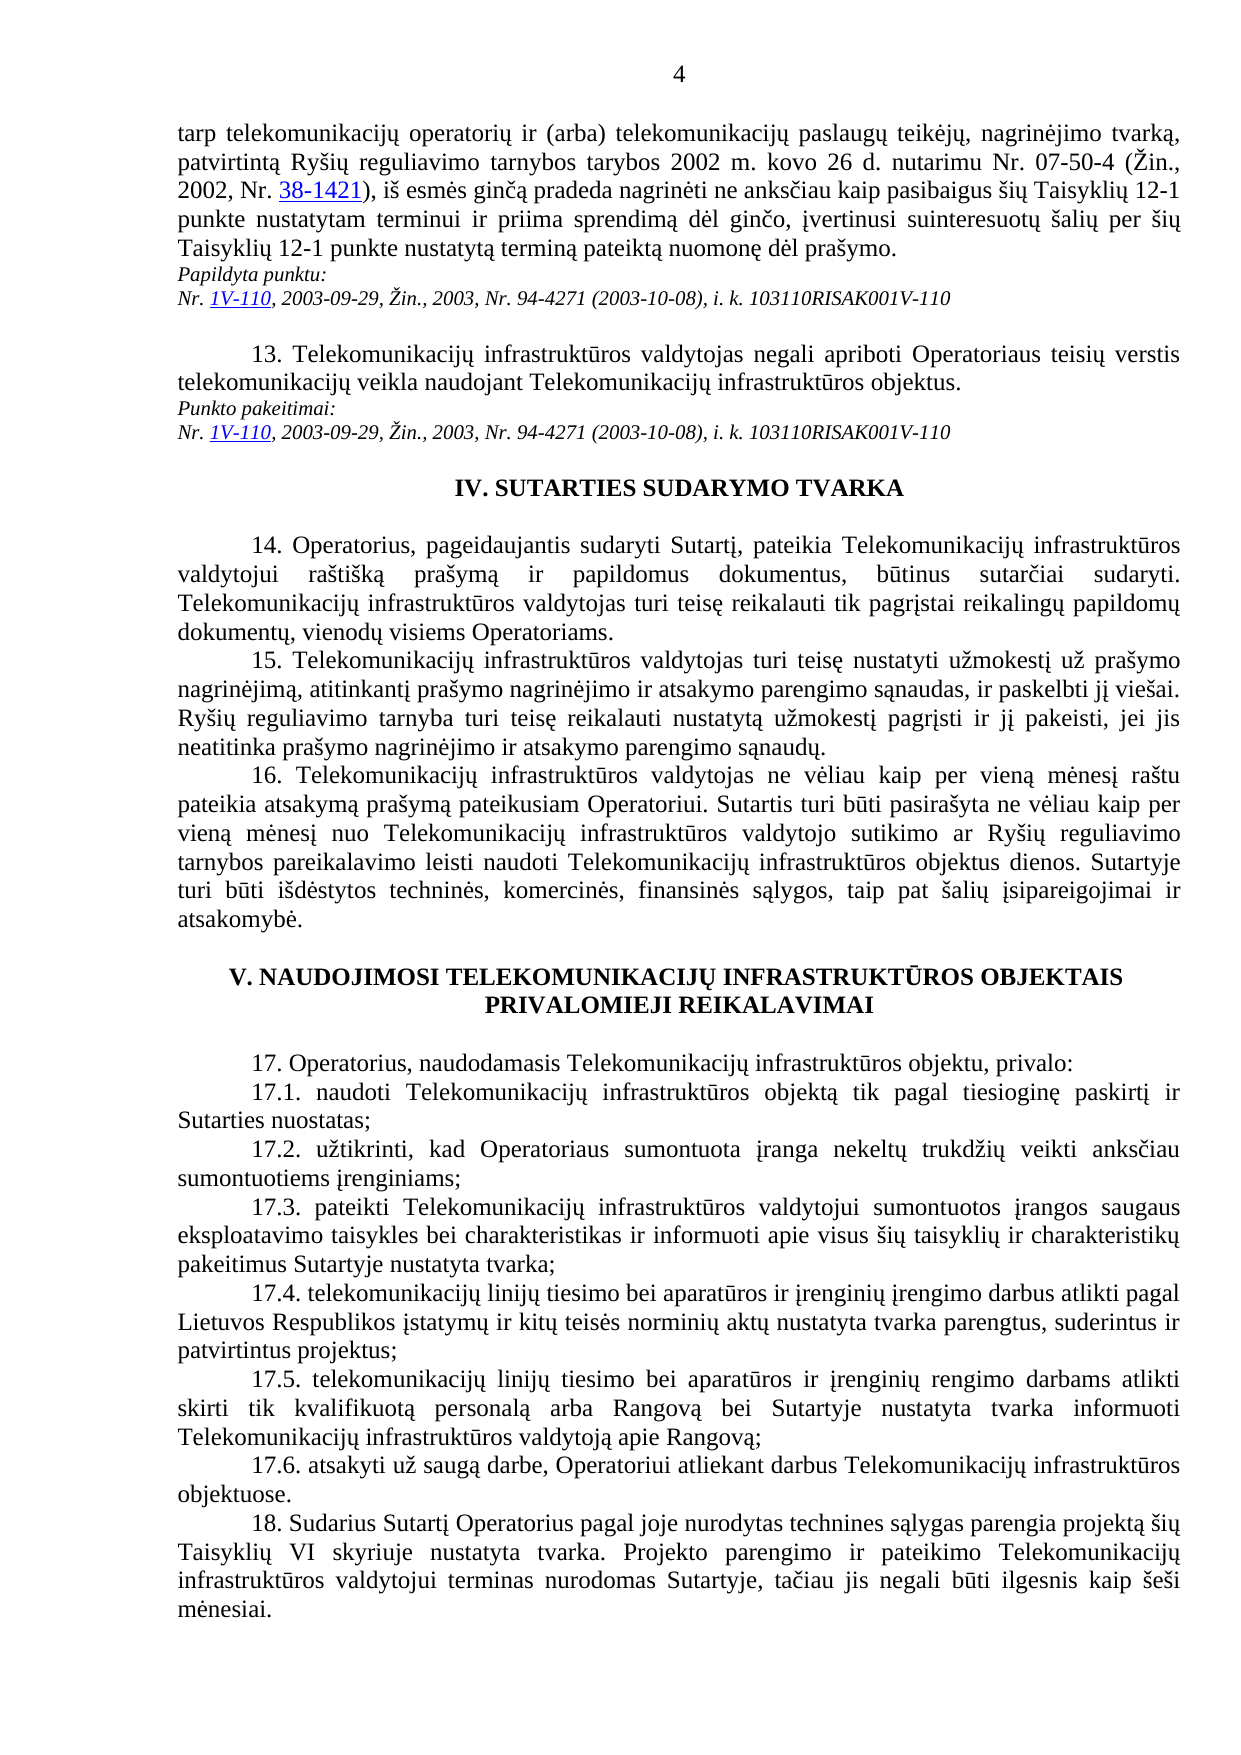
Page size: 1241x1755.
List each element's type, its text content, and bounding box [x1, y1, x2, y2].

text 16. Telekomunikacijų infrastruktūros valdytojas ne vėliau kaip per vieną mėnesį raštu pateikia atsakymą prašymą pateikusiam Operatoriui. Sutartis turi būti pasirašyta ne vėliau kaip per vieną mėnesį nuo Telekomunikacijų infrastruktūros valdytojo sutikimo ar Ryšių reguliavimo tarnybos pareikalavimo leisti naudoti Telekomunikacijų infrastruktūros objektus dienos. Sutartyje turi būti išdėstytos techninės, komercinės, finansinės sąlygos, taip pat šalių įsipareigojimai ir atsakomybė. [177, 761, 1181, 933]
text IV. SUTARTIES SUDARYMO TVARKA [177, 473, 1181, 502]
text tarp telekomunikacijų operatorių ir (arba) telekomunikacijų paslaugų teikėjų, nagrinėjimo tvarką, patvirtintą Ryšių reguliavimo tarnybos tarybos 2002 m. kovo 26 d. nutarimu Nr. 07-50-4 (Žin., 2002, Nr. 38-1421), iš esmės ginčą pradeda nagrinėti ne anksčiau kaip pasibaigus šių Taisyklių 12-1 punkte nustatytam terminui ir priima sprendimą dėl ginčo, įvertinusi suinteresuotų šalių per šių Taisyklių 12-1 punkte nustatytą terminą pateiktą nuomonę dėl prašymo. [177, 118, 1181, 262]
text Nr. 1V-110, 2003-09-29, Žin., 2003, Nr. 94-4271 (2003-10-08), i. k. 103110RISAK001V-110 [177, 420, 1181, 444]
text Nr. 1V-110, 2003-09-29, Žin., 2003, Nr. 94-4271 (2003-10-08), i. k. 103110RISAK001V-110 [177, 286, 1181, 310]
text 17.1. naudoti Telekomunikacijų infrastruktūros objektą tik pagal tiesioginę paskirtį ir Sutarties nuostatas; [177, 1077, 1181, 1134]
text 17.5. telekomunikacijų linijų tiesimo bei aparatūros ir įrenginių rengimo darbams atlikti skirti tik kvalifikuotą personalą arba Rangovą bei Sutartyje nustatyta tvarka informuoti Telekomunikacijų infrastruktūros valdytoją apie Rangovą; [177, 1364, 1181, 1451]
text 15. Telekomunikacijų infrastruktūros valdytojas turi teisę nustatyti užmokestį už prašymo nagrinėjimą, atitinkantį prašymo nagrinėjimo ir atsakymo parengimo sąnaudas, ir paskelbti jį viešai. Ryšių reguliavimo tarnyba turi teisę reikalauti nustatytą užmokestį pagrįsti ir jį pakeisti, jei jis neatitinka prašymo nagrinėjimo ir atsakymo parengimo sąnaudų. [177, 646, 1181, 761]
text 17.4. telekomunikacijų linijų tiesimo bei aparatūros ir įrenginių įrengimo darbus atlikti pagal Lietuvos Respublikos įstatymų ir kitų teisės norminių aktų nustatyta tvarka parengtus, suderintus ir patvirtintus projektus; [177, 1278, 1181, 1364]
text 17.2. užtikrinti, kad Operatoriaus sumontuota įranga nekeltų trukdžių veikti anksčiau sumontuotiems įrenginiams; [177, 1134, 1181, 1192]
text Privalomieji reikalavimai [177, 991, 1181, 1019]
text Punkto pakeitimai: [177, 396, 1181, 420]
text 18. Sudarius Sutartį Operatorius pagal joje nurodytas technines sąlygas parengia projektą šių Taisyklių VI skyriuje nustatyta tvarka. Projekto parengimo ir pateikimo Telekomunikacijų infrastruktūros valdytojui terminas nurodomas Sutartyje, tačiau jis negali būti ilgesnis kaip šeši mėnesiai. [177, 1508, 1181, 1623]
text 17.3. pateikti Telekomunikacijų infrastruktūros valdytojui sumontuotos įrangos saugaus eksploatavimo taisykles bei charakteristikas ir informuoti apie visus šių taisyklių ir charakteristikų pakeitimus Sutartyje nustatyta tvarka; [177, 1192, 1181, 1278]
text 13. Telekomunikacijų infrastruktūros valdytojas negali apriboti Operatoriaus teisių verstis telekomunikacijų veikla naudojant Telekomunikacijų infrastruktūros objektus. [177, 339, 1181, 396]
text 14. Operatorius, pageidaujantis sudaryti Sutartį, pateikia Telekomunikacijų infrastruktūros valdytojui raštišką prašymą ir papildomus dokumentus, būtinus sutarčiai sudaryti. Telekomunikacijų infrastruktūros valdytojas turi teisę reikalauti tik pagrįstai reikalingų papildomų dokumentų, vienodų visiems Operatoriams. [177, 531, 1181, 646]
text V. NAUDOJIMOSI TELEKOMUNIKACIJŲ INFRASTRUKTŪROS objektais [177, 962, 1181, 991]
text Papildyta punktu: [177, 262, 1181, 286]
text 17.6. atsakyti už saugą darbe, Operatoriui atliekant darbus Telekomunikacijų infrastruktūros objektuose. [177, 1451, 1181, 1508]
text 17. Operatorius, naudodamasis Telekomunikacijų infrastruktūros objektu, privalo: [177, 1048, 1181, 1077]
